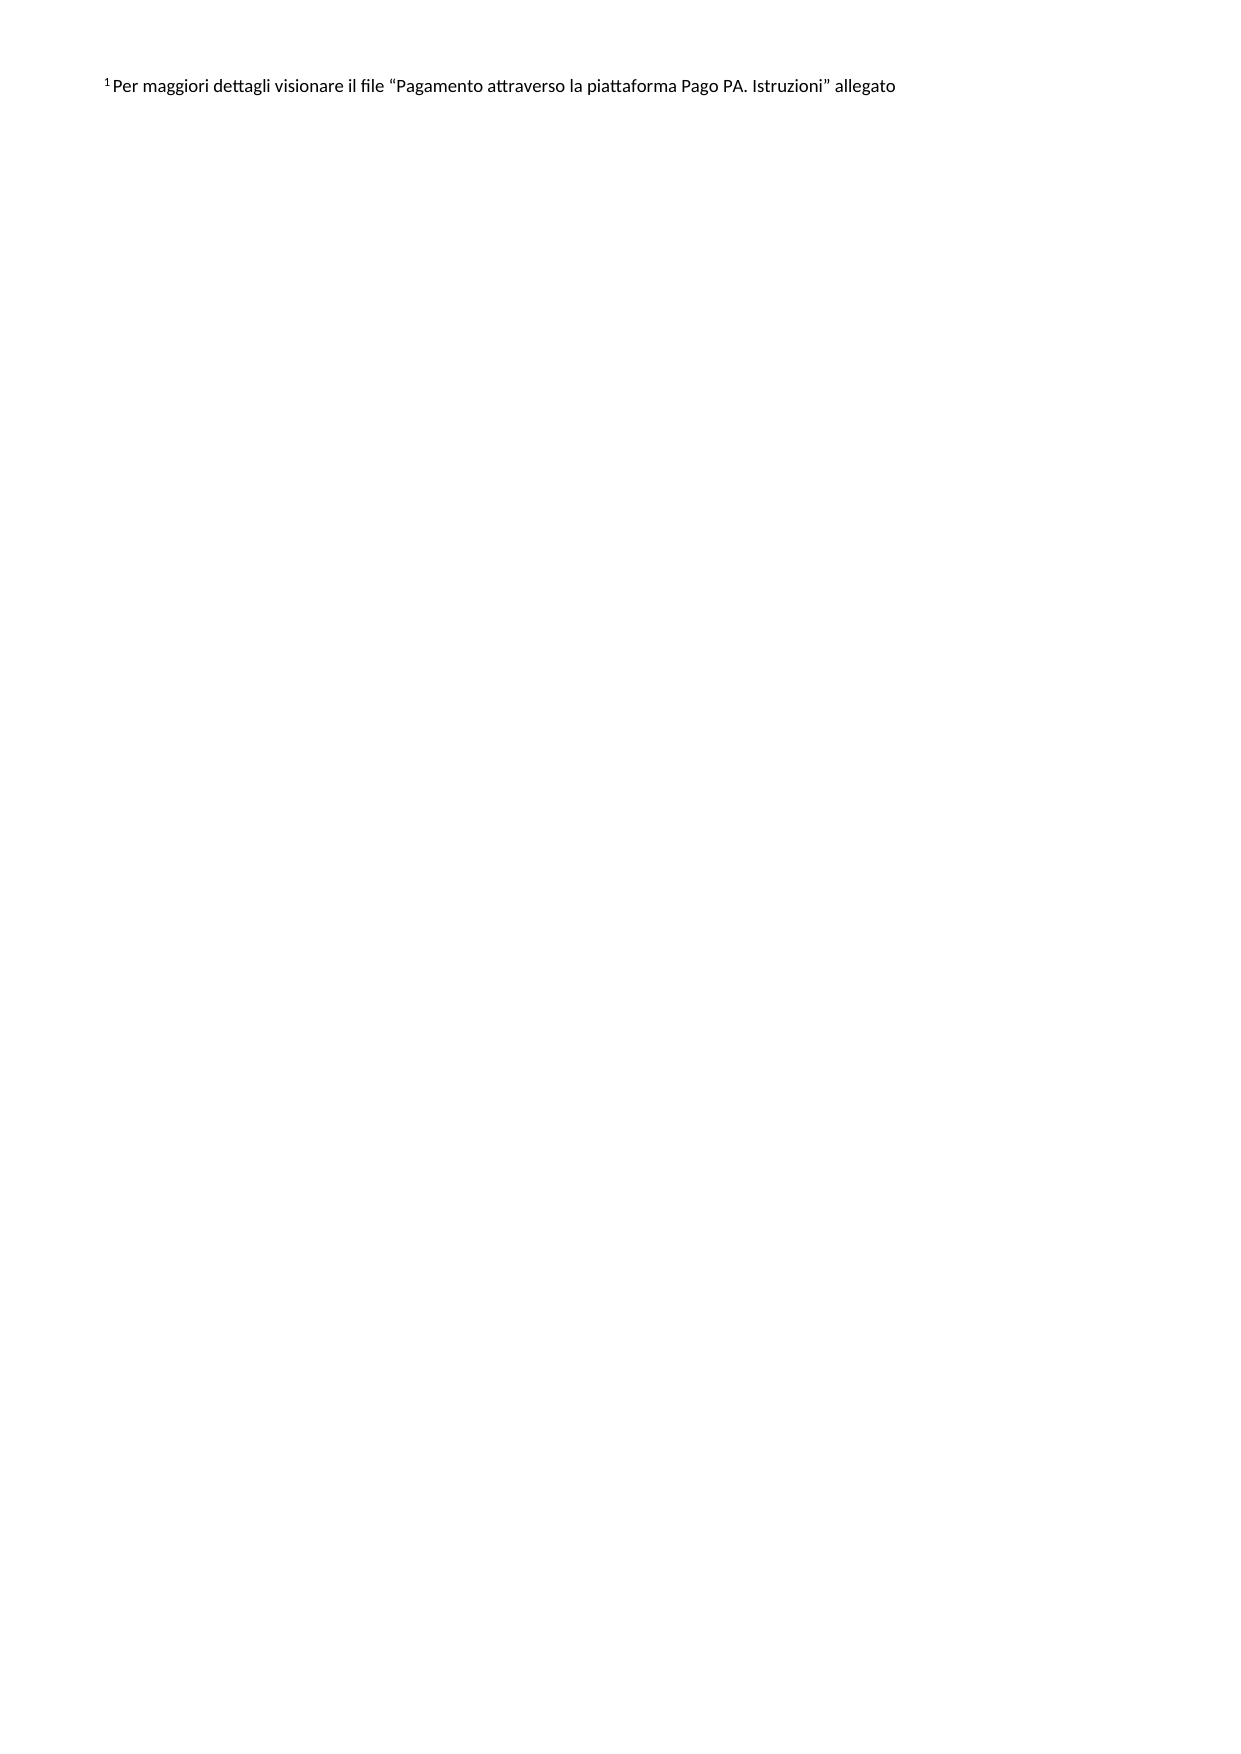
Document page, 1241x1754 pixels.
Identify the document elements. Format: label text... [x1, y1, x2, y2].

text 1 Per maggiori dettagli visionare il file “Pagamento attraverso la piattaforma Pago PA. Istruzioni” allegato [103, 74, 1167, 97]
